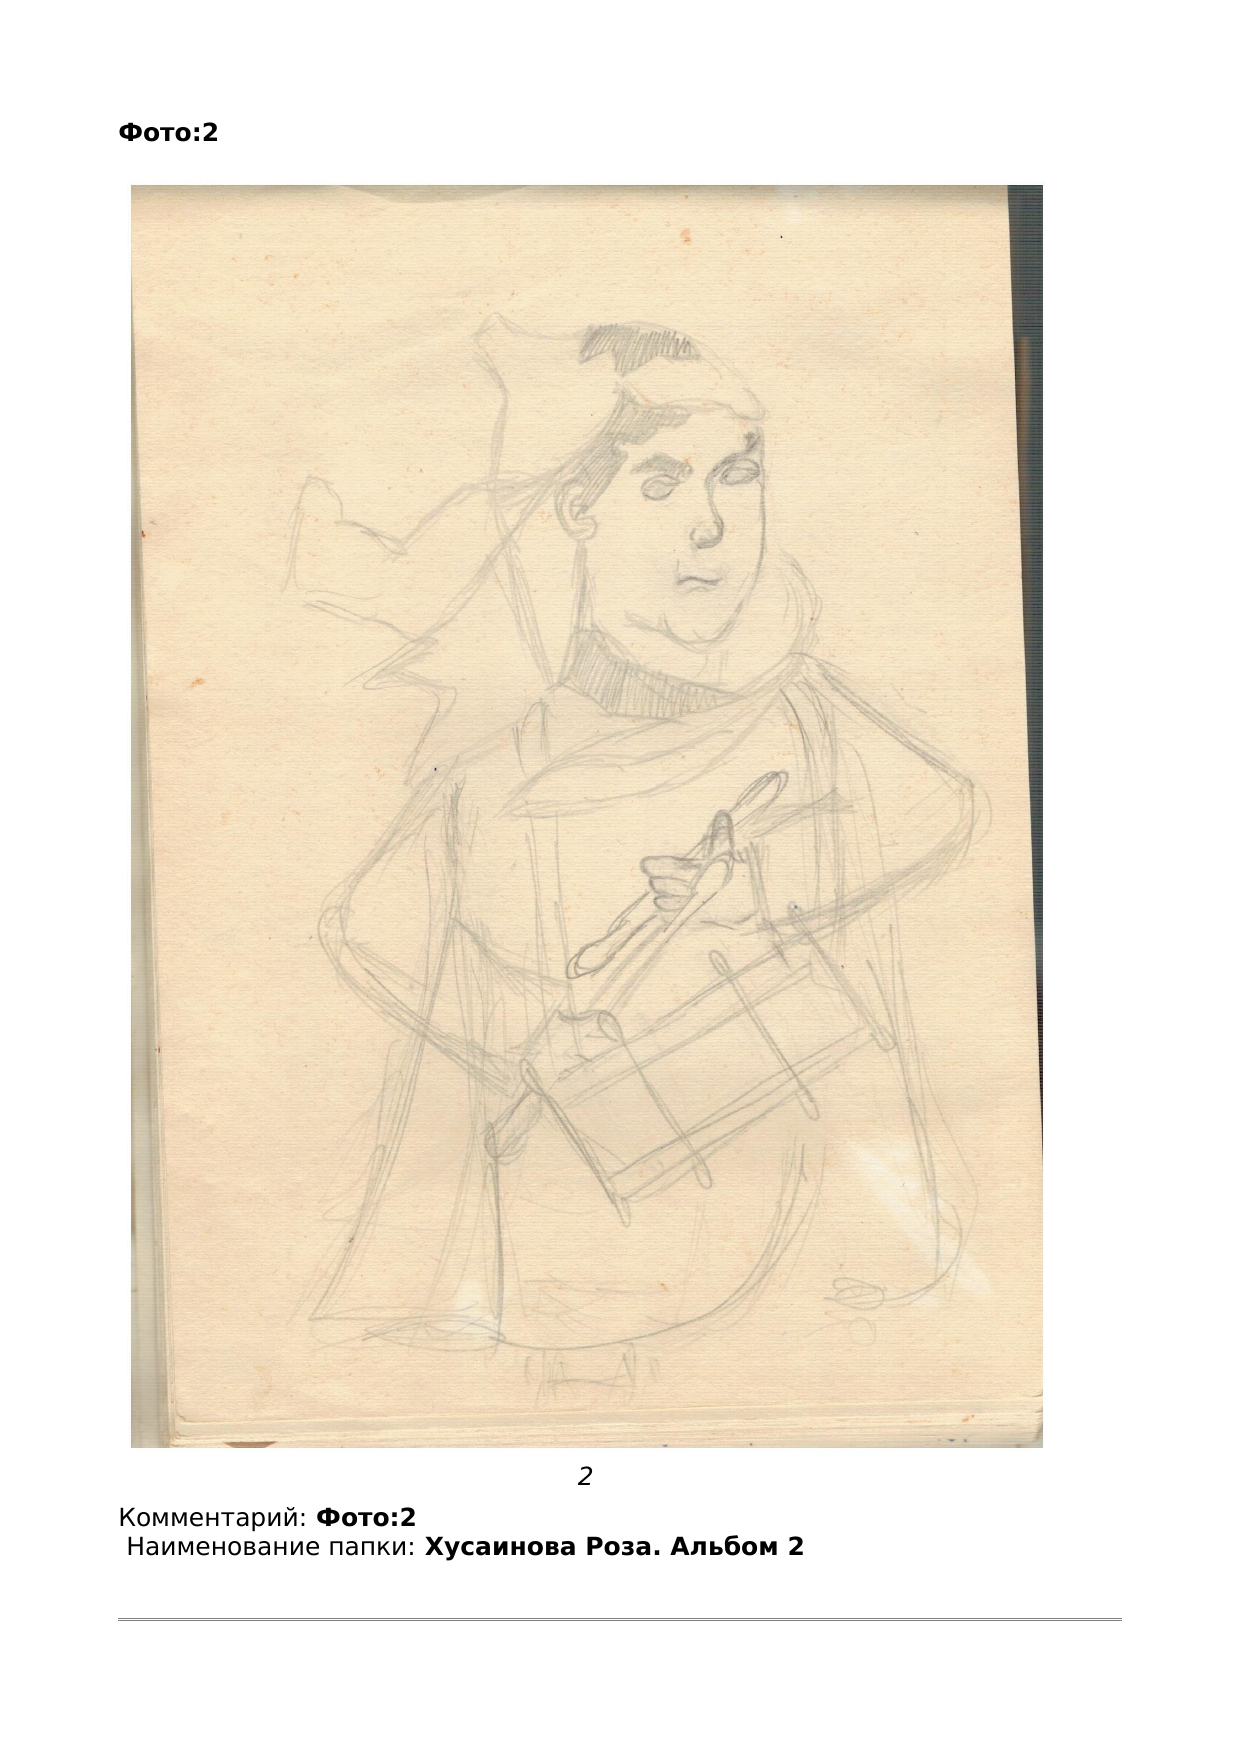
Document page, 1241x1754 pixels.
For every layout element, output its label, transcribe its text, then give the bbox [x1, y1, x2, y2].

text Комментарий: Фото:2 Наименование папки: Хусаинова Роза. Альбом 2 [118, 1503, 1122, 1591]
subtitle Фото:2 [118, 118, 1122, 147]
picture [118, 172, 1056, 1462]
text 2 [118, 1462, 1056, 1491]
